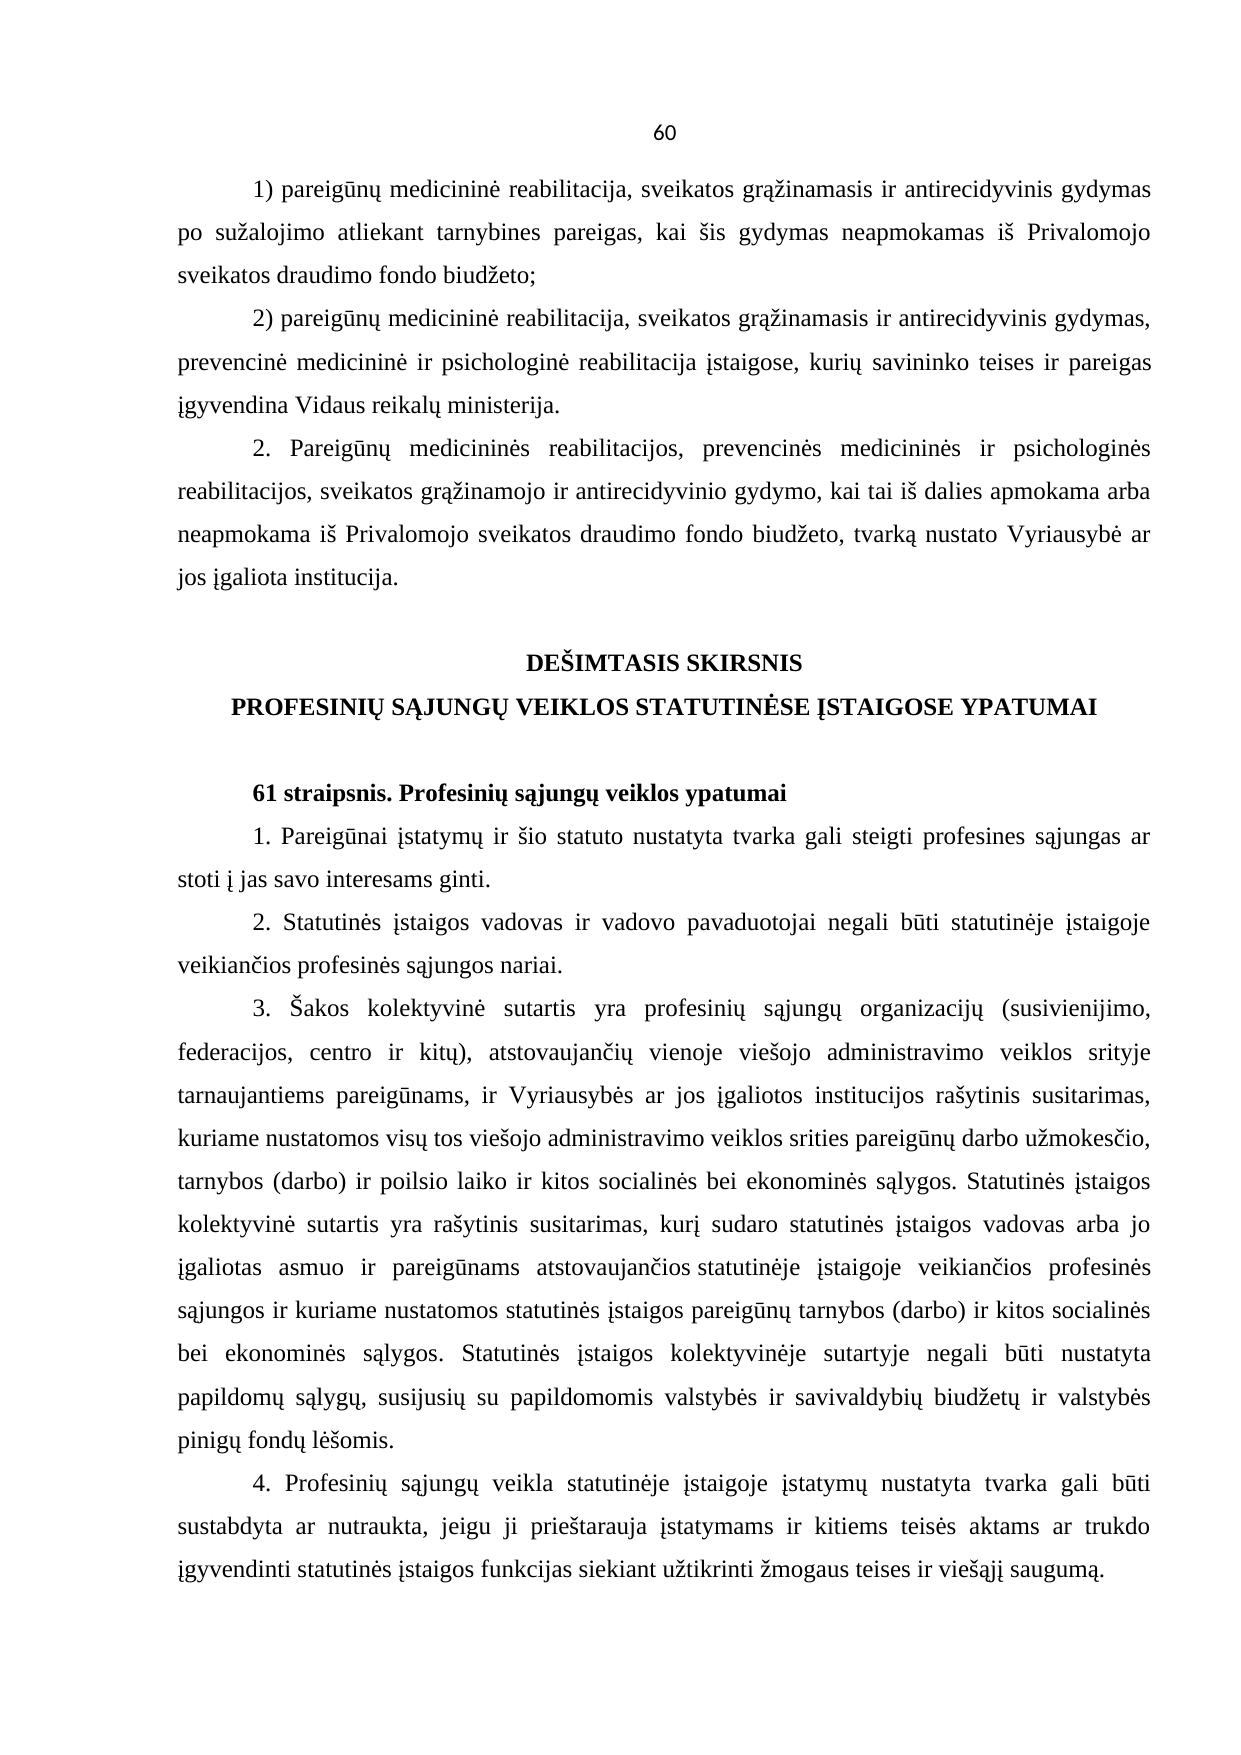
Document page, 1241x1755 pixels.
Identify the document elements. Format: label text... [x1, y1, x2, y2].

text 4. Profesinių sąjungų veikla statutinėje įstaigoje įstatymų nustatyta tvarka gali būti sustabdyta ar nutraukta, jeigu ji prieštarauja įstatymams ir kitiems teisės aktams ar trukdo įgyvendinti statutinės įstaigos funkcijas siekiant užtikrinti žmogaus teises ir viešąjį saugumą. [177, 1468, 1152, 1583]
text PROFESINIŲ SĄJUNGŲ VEIKLOS STATUTINĖSE ĮSTAIGOSE YPATUMAI [177, 692, 1152, 720]
text DEŠIMTASIS SKIRSNIS [177, 648, 1152, 677]
text 1. Pareigūnai įstatymų ir šio statuto nustatyta tvarka gali steigti profesines sąjungas ar stoti į jas savo interesams ginti. [177, 821, 1152, 893]
text 2. Pareigūnų medicininės reabilitacijos, prevencinės medicininės ir psichologinės reabilitacijos, sveikatos grąžinamojo ir antirecidyvinio gydymo, kai tai iš dalies apmokama arba neapmokama iš Privalomojo sveikatos draudimo fondo biudžeto, tvarką nustato Vyriausybė ar jos įgaliota institucija. [177, 433, 1152, 591]
text 2) pareigūnų medicininė reabilitacija, sveikatos grąžinamasis ir antirecidyvinis gydymas, prevencinė medicininė ir psichologinė reabilitacija įstaigose, kurių savininko teises ir pareigas įgyvendina Vidaus reikalų ministerija. [177, 303, 1152, 418]
text 61 straipsnis. Profesinių sąjungų veiklos ypatumai [177, 778, 1152, 807]
text 2. Statutinės įstaigos vadovas ir vadovo pavaduotojai negali būti statutinėje įstaigoje veikiančios profesinės sąjungos nariai. [177, 907, 1152, 979]
text 1) pareigūnų medicininė reabilitacija, sveikatos grąžinamasis ir antirecidyvinis gydymas po sužalojimo atliekant tarnybines pareigas, kai šis gydymas neapmokamas iš Privalomojo sveikatos draudimo fondo biudžeto; [177, 174, 1152, 289]
text 3. Šakos kolektyvinė sutartis yra profesinių sąjungų organizacijų (susivienijimo, federacijos, centro ir kitų), atstovaujančių vienoje viešojo administravimo veiklos srityje tarnaujantiems pareigūnams, ir Vyriausybės ar jos įgaliotos institucijos rašytinis susitarimas, kuriame nustatomos visų tos viešojo administravimo veiklos srities pareigūnų darbo užmokesčio, tarnybos (darbo) ir poilsio laiko ir kitos socialinės bei ekonominės sąlygos. Statutinės įstaigos kolektyvinė sutartis yra rašytinis susitarimas, kurį sudaro statutinės įstaigos vadovas arba jo įgaliotas asmuo ir pareigūnams atstovaujančios statutinėje įstaigoje veikiančios profesinės sąjungos ir kuriame nustatomos statutinės įstaigos pareigūnų tarnybos (darbo) ir kitos socialinės bei ekonominės sąlygos. Statutinės įstaigos kolektyvinėje sutartyje negali būti nustatyta papildomų sąlygų, susijusių su papildomomis valstybės ir savivaldybių biudžetų ir valstybės pinigų fondų lėšomis. [177, 993, 1152, 1453]
